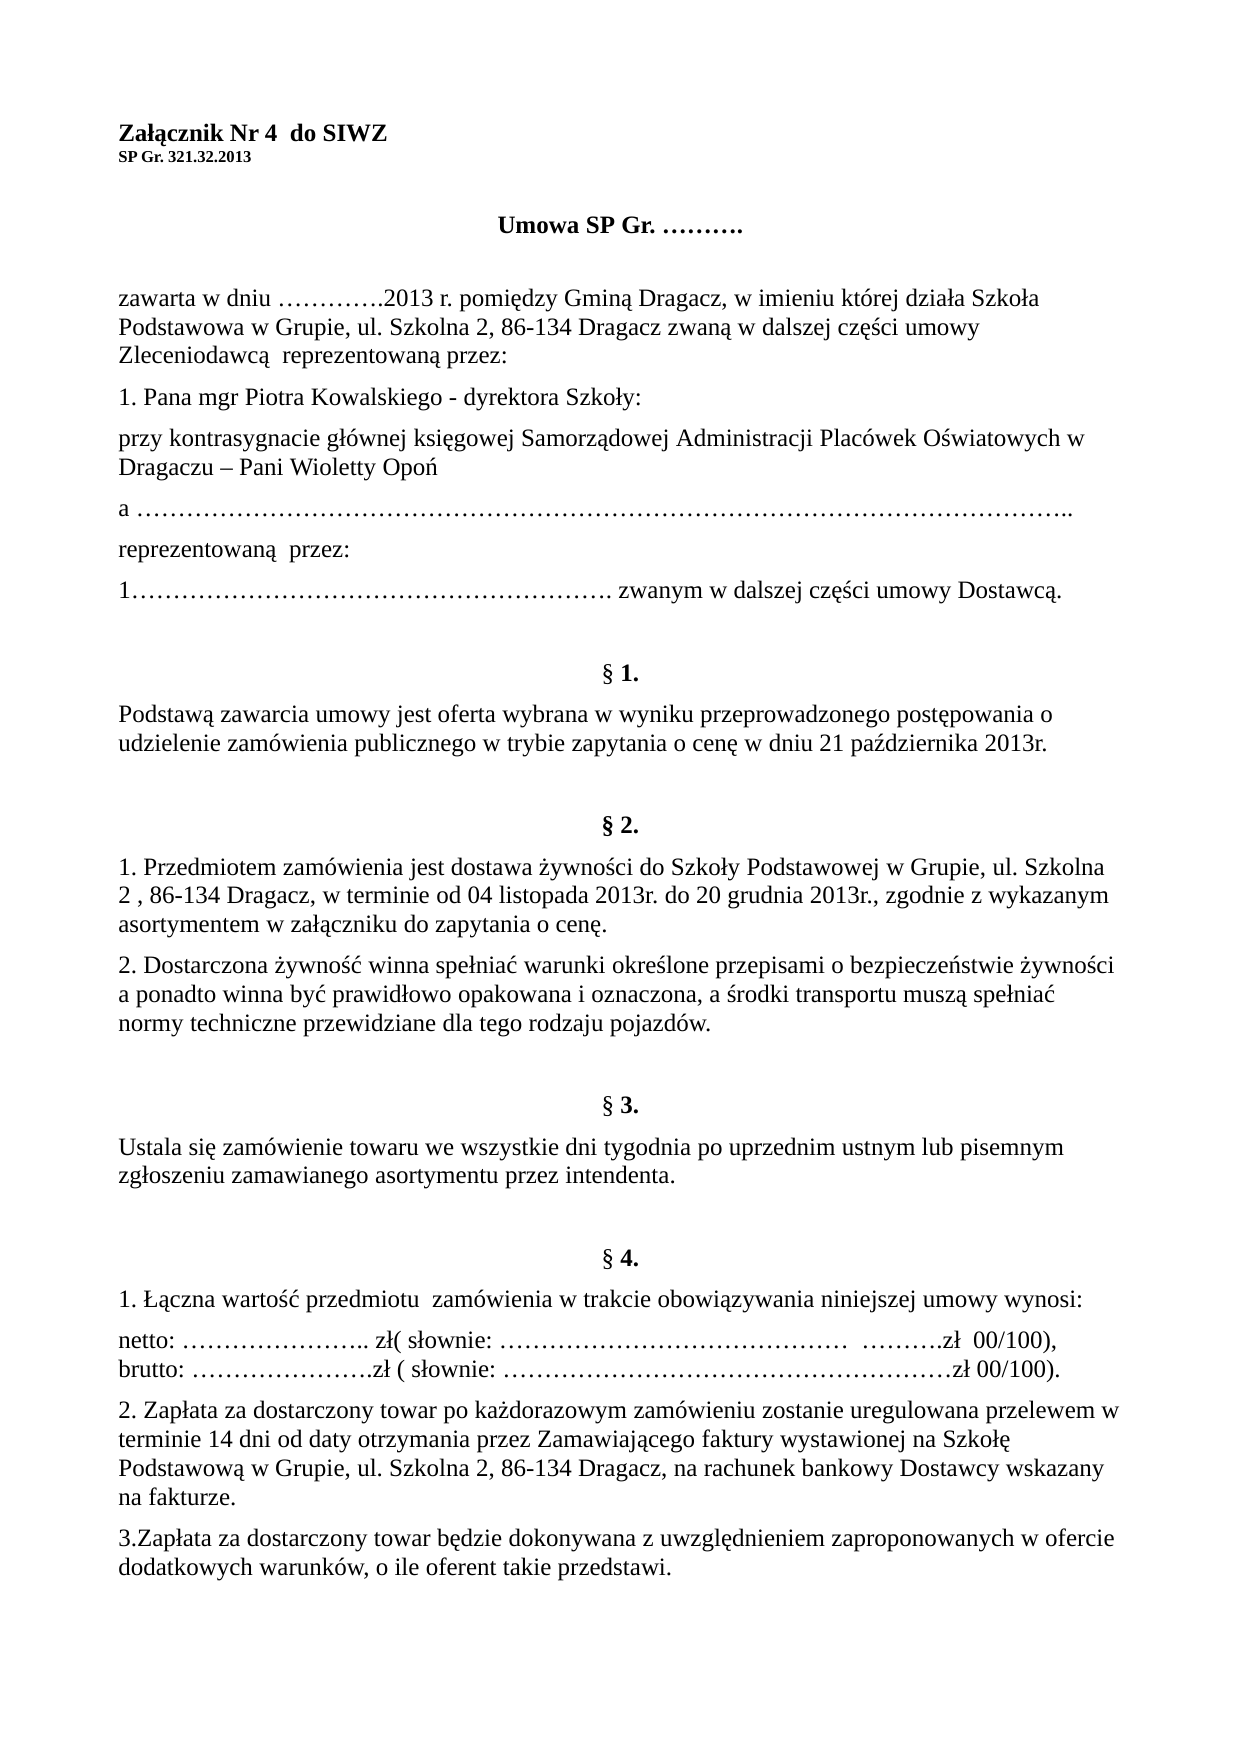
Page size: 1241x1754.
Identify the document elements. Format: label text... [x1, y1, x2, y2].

text § 4. [118, 1243, 1122, 1272]
text 1. Pana mgr Piotra Kowalskiego - dyrektora Szkoły: [118, 382, 1122, 411]
text 1. Przedmiotem zamówienia jest dostawa żywności do Szkoły Podstawowej w Grupie, ul. Szkolna 2 , 86-134 Dragacz, w terminie od 04 listopada 2013r. do 20 grudnia 2013r., zgodnie z wykazanym asortymentem w załączniku do zapytania o cenę. [118, 852, 1122, 938]
text przy kontrasygnacie głównej księgowej Samorządowej Administracji Placówek Oświatowych w Dragaczu – Pani Wioletty Opoń [118, 423, 1122, 481]
text Podstawą zawarcia umowy jest oferta wybrana w wyniku przeprowadzonego postępowania o udzielenie zamówienia publicznego w trybie zapytania o cenę w dniu 21 października 2013r. [118, 699, 1122, 757]
text 3.Zapłata za dostarczony towar będzie dokonywana z uwzględnieniem zaproponowanych w ofercie dodatkowych warunków, o ile oferent takie przedstawi. [118, 1523, 1122, 1581]
text netto: ………………….. zł( słownie: …………………………………… ……….zł 00/100), brutto: ………………….zł ( słownie: ………………………………………………zł 00/100). [118, 1326, 1122, 1383]
text 2. Dostarczona żywność winna spełniać warunki określone przepisami o bezpieczeństwie żywności a ponadto winna być prawidłowo opakowana i oznaczona, a środki transportu muszą spełniać normy techniczne przewidziane dla tego rodzaju pojazdów. [118, 951, 1122, 1037]
text § 2. [118, 811, 1122, 839]
text reprezentowaną przez: [118, 534, 1122, 563]
text 1. Łączna wartość przedmiotu zamówienia w trakcie obowiązywania niniejszej umowy wynosi: [118, 1284, 1122, 1313]
text zawarta w dniu ………….2013 r. pomiędzy Gminą Dragacz, w imieniu której działa Szkoła Podstawowa w Grupie, ul. Szkolna 2, 86-134 Dragacz zwaną w dalszej części umowy Zleceniodawcą reprezentowaną przez: [118, 283, 1122, 369]
text § 3. [118, 1091, 1122, 1119]
text Umowa SP Gr. ………. [118, 210, 1122, 239]
text 2. Zapłata za dostarczony towar po każdorazowym zamówieniu zostanie uregulowana przelewem w terminie 14 dni od daty otrzymania przez Zamawiającego faktury wystawionej na Szkołę Podstawową w Grupie, ul. Szkolna 2, 86-134 Dragacz, na rachunek bankowy Dostawcy wskazany na fakturze. [118, 1396, 1122, 1511]
text a ………………………………………………………………………………………………….. [118, 493, 1122, 522]
text Załącznik Nr 4 do SIWZ SP Gr. 321.32.2013 [118, 118, 1122, 166]
text Ustala się zamówienie towaru we wszystkie dni tygodnia po uprzednim ustnym lub pisemnym zgłoszeniu zamawianego asortymentu przez intendenta. [118, 1132, 1122, 1189]
text 1…………………………………………………. zwanym w dalszej części umowy Dostawcą. [118, 576, 1122, 604]
text § 1. [118, 658, 1122, 687]
